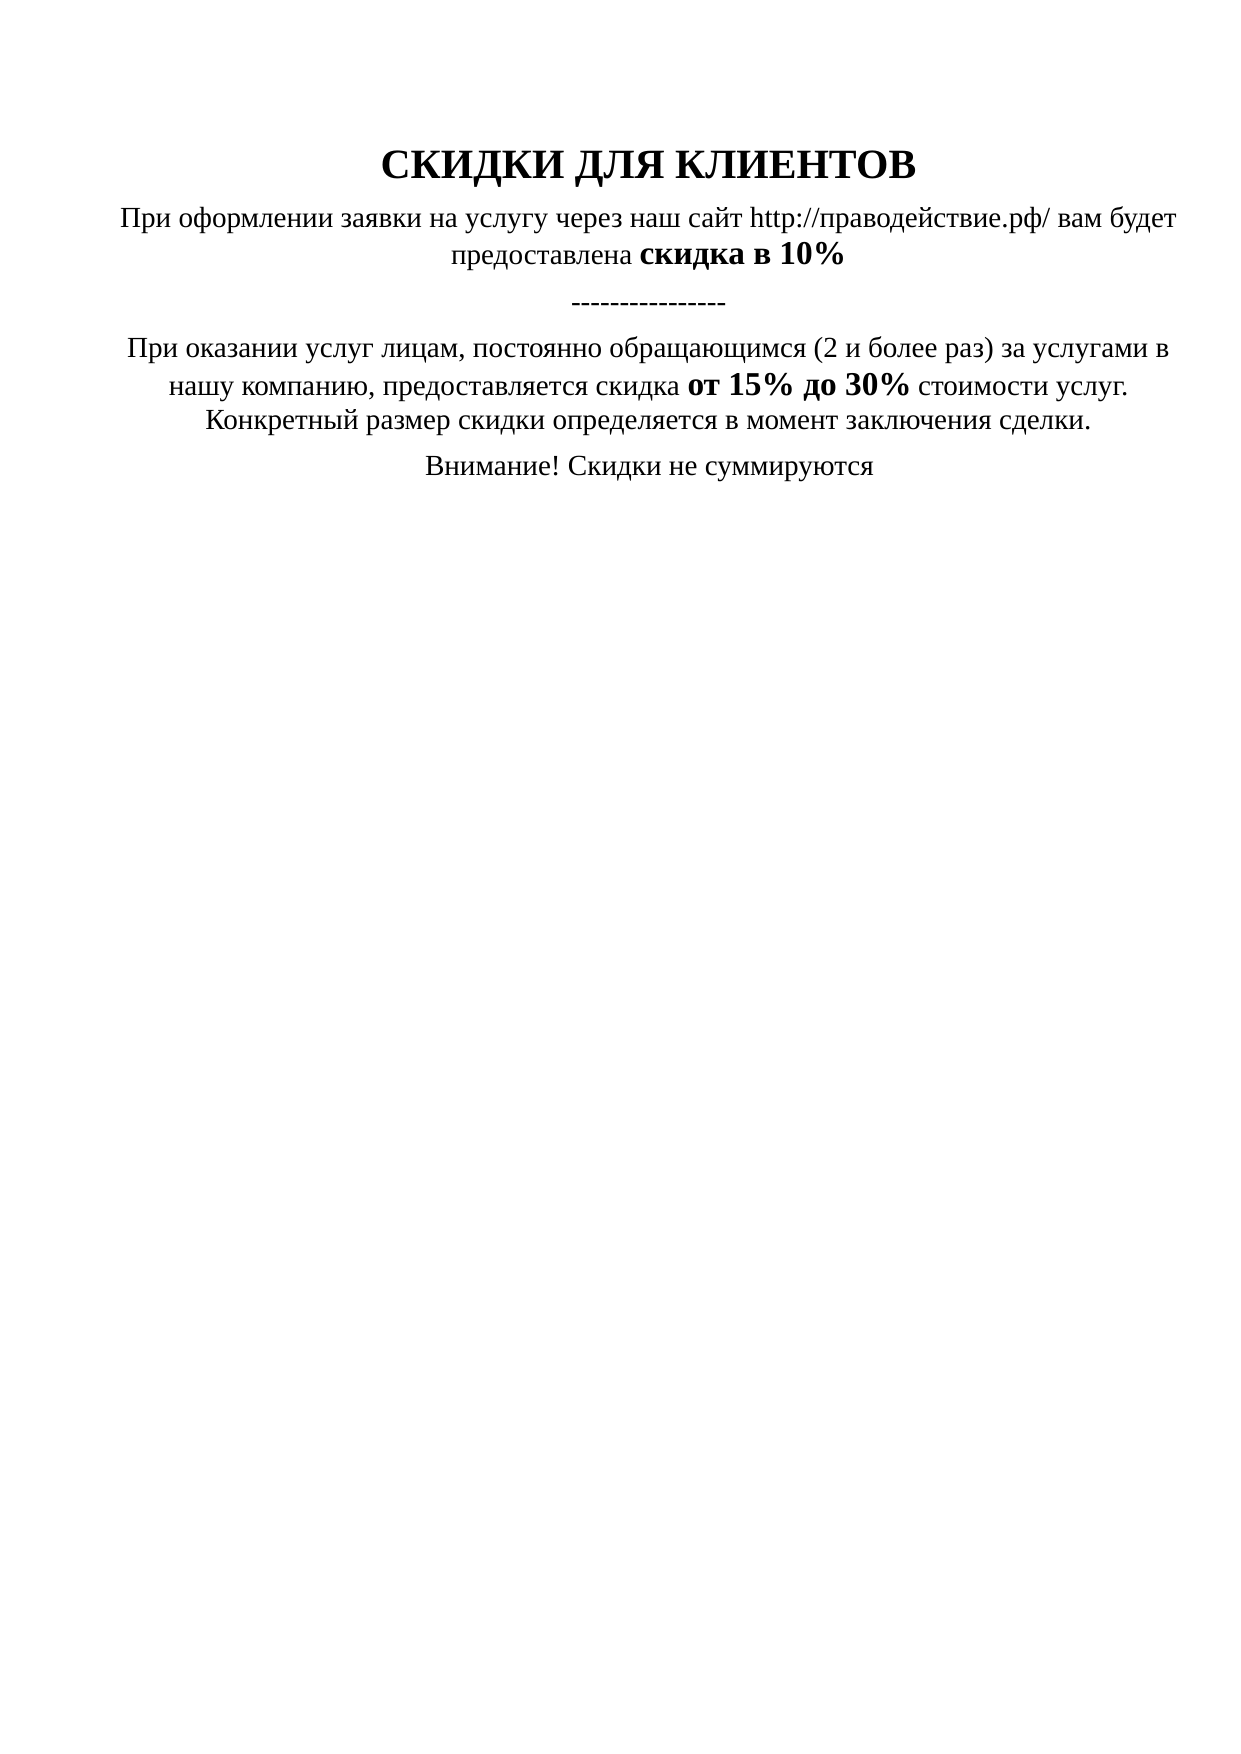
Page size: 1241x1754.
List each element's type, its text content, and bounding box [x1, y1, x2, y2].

text СКИДКИ ДЛЯ КЛИЕНТОВ [118, 118, 1179, 188]
text ---------------- [118, 284, 1179, 318]
text Внимание! Скидки не суммируются [118, 448, 1179, 482]
text При оказании услуг лицам, постоянно обращающимся (2 и более раз) за услугами в нашу компанию, предоставляется скидка от 15% до 30% стоимости услуг. Конкретный размер скидки определяется в момент заключения сделки. [118, 331, 1179, 436]
text При оформлении заявки на услугу через наш сайт http://праводействие.рф/ вам будет предоставлена скидка в 10% [118, 200, 1179, 272]
